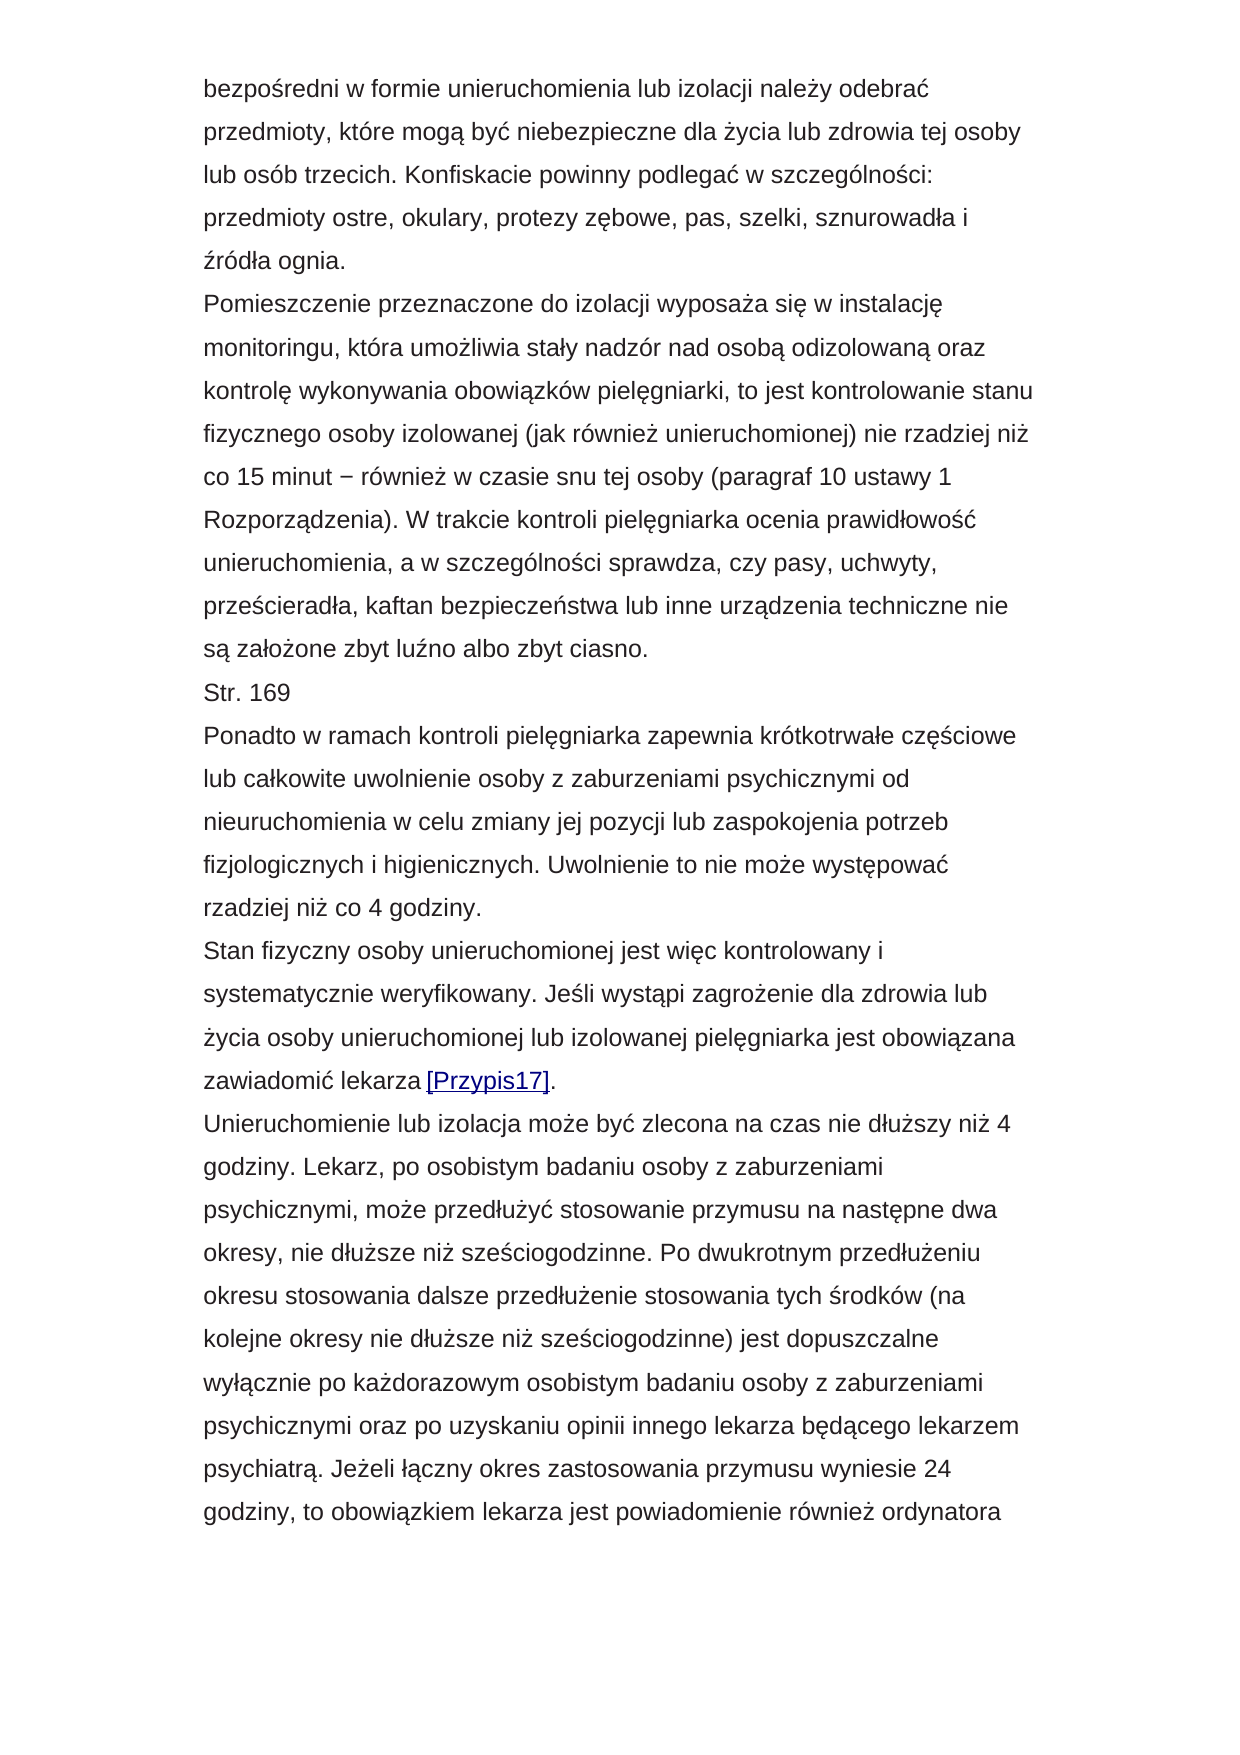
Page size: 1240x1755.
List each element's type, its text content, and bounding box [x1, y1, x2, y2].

text bezpośredni w formie unieruchomienia lub izolacji należy odebrać przedmioty, które mogą być niebezpieczne dla życia lub zdrowia tej osoby lub osób trzecich. Konfiskacie powinny podlegać w szczególności: przedmioty ostre, okulary, protezy zębowe, pas, szelki, sznurowadła i źródła ognia. [203, 74, 1035, 275]
text Pomieszczenie przeznaczone do izolacji wyposaża się w instalację monitoringu, która umożliwia stały nadzór nad osobą odizolowaną oraz kontrolę wykonywania obowiązków pielęgniarki, to jest kontrolowanie stanu fizycznego osoby izolowanej (jak również unieruchomionej) nie rzadziej niż co 15 minut − również w czasie snu tej osoby (paragraf 10 ustawy 1 Rozporządzenia). W trakcie kontroli pielęgniarka ocenia prawidłowość unieruchomienia, a w szczególności sprawdza, czy pasy, uchwyty, prześcieradła, kaftan bezpieczeństwa lub inne urządzenia techniczne nie są założone zbyt luźno albo zbyt ciasno. [203, 289, 1035, 663]
text Stan fizyczny osoby unieruchomionej jest więc kontrolowany i systematycznie weryfikowany. Jeśli wystąpi zagrożenie dla zdrowia lub życia osoby unieruchomionej lub izolowanej pielęgniarka jest obowiązana zawiadomić lekarza [Przypis17]. [203, 936, 1035, 1094]
text Ponadto w ramach kontroli pielęgniarka zapewnia krótkotrwałe częściowe lub całkowite uwolnienie osoby z zaburzeniami psychicznymi od nieuruchomienia w celu zmiany jej pozycji lub zaspokojenia potrzeb fizjologicznych i higienicznych. Uwolnienie to nie może występować rzadziej niż co 4 godziny. [203, 721, 1035, 922]
text Unieruchomienie lub izolacja może być zlecona na czas nie dłuższy niż 4 godziny. Lekarz, po osobistym badaniu osoby z zaburzeniami psychicznymi, może przedłużyć stosowanie przymusu na następne dwa okresy, nie dłuższe niż sześciogodzinne. Po dwukrotnym przedłużeniu okresu stosowania dalsze przedłużenie stosowania tych środków (na kolejne okresy nie dłuższe niż sześciogodzinne) jest dopuszczalne wyłącznie po każdorazowym osobistym badaniu osoby z zaburzeniami psychicznymi oraz po uzyskaniu opinii innego lekarza będącego lekarzem psychiatrą. Jeżeli łączny okres zastosowania przymusu wyniesie 24 godziny, to obowiązkiem lekarza jest powiadomienie również ordynatora [203, 1109, 1035, 1526]
text Str. 169 [203, 677, 1035, 706]
